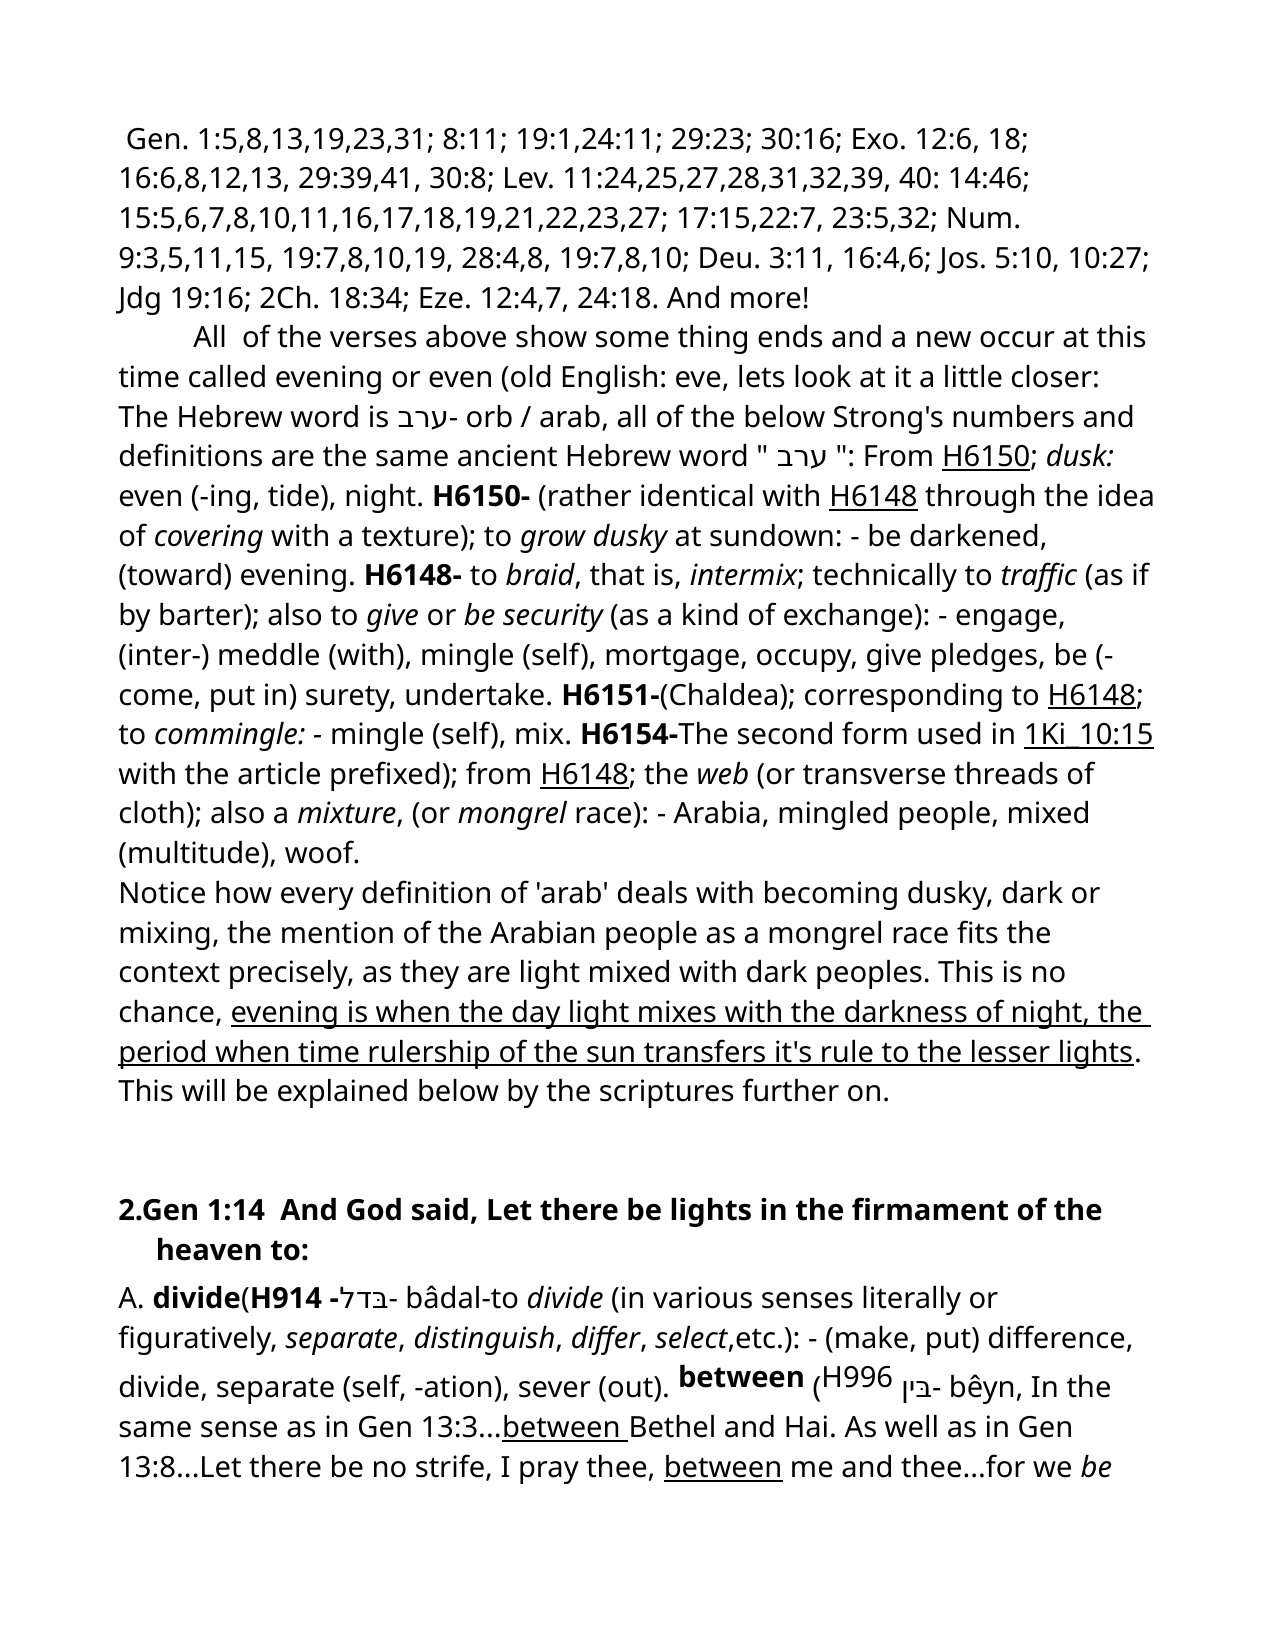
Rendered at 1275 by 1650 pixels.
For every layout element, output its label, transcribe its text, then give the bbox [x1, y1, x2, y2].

text Gen. 1:5,8,13,19,23,31; 8:11; 19:1,24:11; 29:23; 30:16; Exo. 12:6, 18; 16:6,8,12,13, 29:39,41, 30:8; Lev. 11:24,25,27,28,31,32,39, 40: 14:46; 15:5,6,7,8,10,11,16,17,18,19,21,22,23,27; 17:15,22:7, 23:5,32; Num. 9:3,5,11,15, 19:7,8,10,19, 28:4,8, 19:7,8,10; Deu. 3:11, 16:4,6; Jos. 5:10, 10:27; Jdg 19:16; 2Ch. 18:34; Eze. 12:4,7, 24:18. And more! [118, 118, 1157, 317]
text A. divide(H914 -בּדל- bâdal-to divide (in various senses literally or figuratively, separate, distinguish, differ, select,etc.): - (make, put) difference, divide, separate (self, -ation), sever (out). between (H996 בּין- bêyn, In the same sense as in Gen 13:3...between Bethel and Hai. As well as in Gen 13:8...Let there be no strife, I pray thee, between me and thee...for we be brethren.) the day from the night. This special attention to the words badal and beyn in this context is caused for full understanding that as it was used in the other sited verses above it is used the same way in Gen 1:1-2. The governance of these lights are preeminent in day and night and it is by them that division is made between one day to the next, rather than just the simplicity of the sun setting behind your local horizon. [118, 1277, 1157, 1486]
text 2.Gen 1:14 And God said, Let there be lights in the firmament of the heaven to: [118, 1190, 1157, 1269]
text Notice how every definition of 'arab' deals with becoming dusky, dark or mixing, the mention of the Arabian people as a mongrel race fits the context precisely, as they are light mixed with dark peoples. This is no chance, evening is when the day light mixes with the darkness of night, the period when time rulership of the sun transfers it's rule to the lesser lights. This will be explained below by the scriptures further on. [118, 872, 1157, 1110]
text All of the verses above show some thing ends and a new occur at this time called evening or even (old English: eve, lets look at it a little closer: [118, 317, 1157, 396]
text The Hebrew word is ערב- orb / arab, all of the below Strong's numbers and definitions are the same ancient Hebrew word " ערב ": From H6150; dusk: even (-ing, tide), night. H6150- (rather identical with H6148 through the idea of covering with a texture); to grow dusky at sundown: - be darkened, (toward) evening. H6148- to braid, that is, intermix; technically to traffic (as if by barter); also to give or be security (as a kind of exchange): - engage, (inter-) meddle (with), mingle (self), mortgage, occupy, give pledges, be (-come, put in) surety, undertake. H6151-(Chaldea); corresponding to H6148; to commingle: - mingle (self), mix. H6154-The second form used in 1Ki_10:15 with the article prefixed); from H6148; the web (or transverse threads of cloth); also a mixture, (or mongrel race): - Arabia, mingled people, mixed (multitude), woof. [118, 396, 1157, 872]
